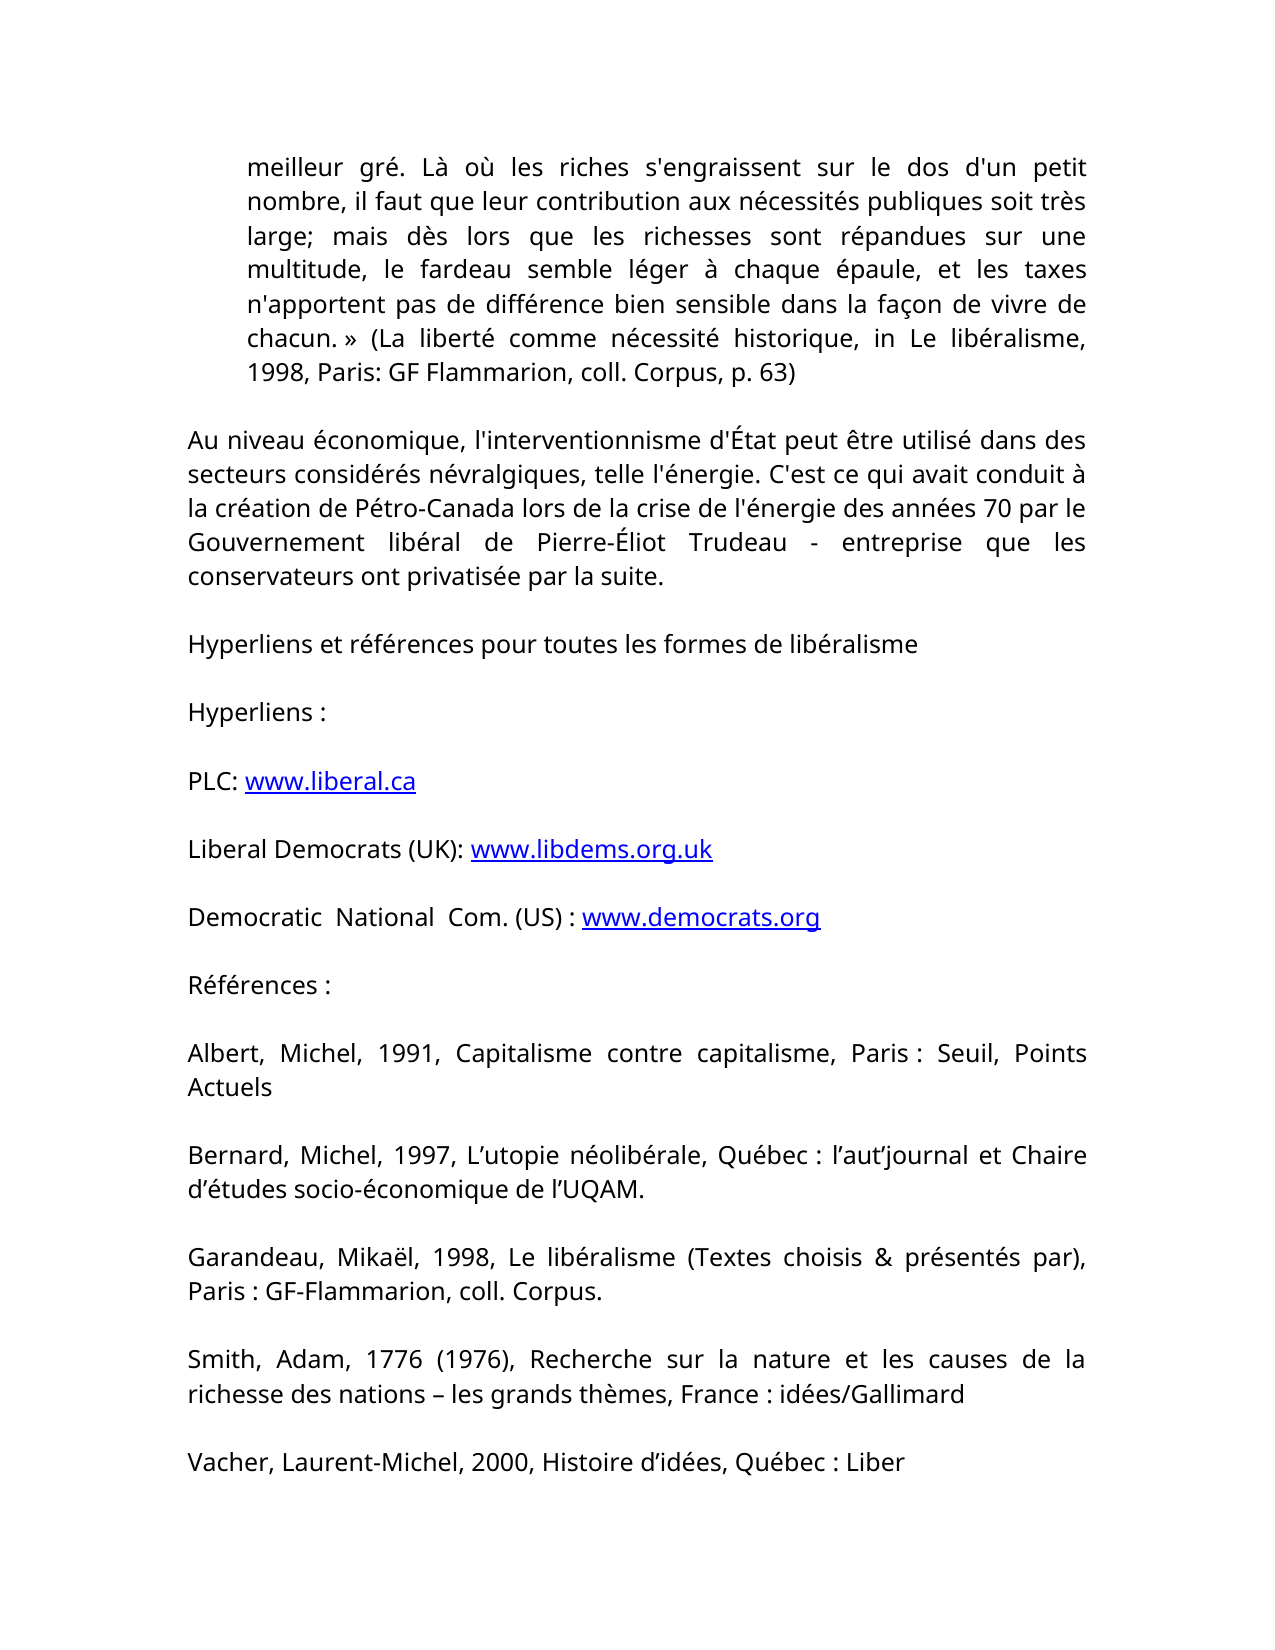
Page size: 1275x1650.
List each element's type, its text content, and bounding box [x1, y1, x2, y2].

text Smith, Adam, 1776 (1976), Recherche sur la nature et les causes de la richesse des nations – les grands thèmes, France : idées/Gallimard [187, 1342, 1087, 1410]
text Hyperliens et références pour toutes les formes de libéralisme [187, 627, 1087, 661]
text Democratic National Com. (US) : www.democrats.org [187, 899, 1087, 933]
text meilleur gré. Là où les riches s'engraissent sur le dos d'un petit nombre, il faut que leur contribution aux nécessités publiques soit très large; mais dès lors que les richesses sont répandues sur une multitude, le fardeau semble léger à chaque épaule, et les taxes n'apportent pas de différence bien sensible dans la façon de vivre de chacun. » (La liberté comme nécessité historique, in Le libéralisme, 1998, Paris: GF Flammarion, coll. Corpus, p. 63) [247, 150, 1087, 388]
text Garandeau, Mikaël, 1998, Le libéralisme (Textes choisis & présentés par), Paris : GF-Flammarion, coll. Corpus. [187, 1240, 1087, 1308]
text Albert, Michel, 1991, Capitalisme contre capitalisme, Paris : Seuil, Points Actuels [187, 1036, 1087, 1104]
text Liberal Democrats (UK): www.libdems.org.uk [187, 831, 1087, 865]
text Vacher, Laurent-Michel, 2000, Histoire d’idées, Québec : Liber [187, 1444, 1087, 1478]
text Au niveau économique, l'interventionnisme d'État peut être utilisé dans des secteurs considérés névralgiques, telle l'énergie. C'est ce qui avait conduit à la création de Pétro-Canada lors de la crise de l'énergie des années 70 par le Gouvernement libéral de Pierre-Éliot Trudeau - entreprise que les conservateurs ont privatisée par la suite. [187, 422, 1087, 593]
text Références : [187, 967, 1087, 1002]
text Hyperliens : [187, 695, 1087, 729]
text Bernard, Michel, 1997, L’utopie néolibérale, Québec : l’aut’journal et Chaire d’études socio-économique de l’UQAM. [187, 1138, 1087, 1206]
text PLC: www.liberal.ca [187, 763, 1087, 797]
